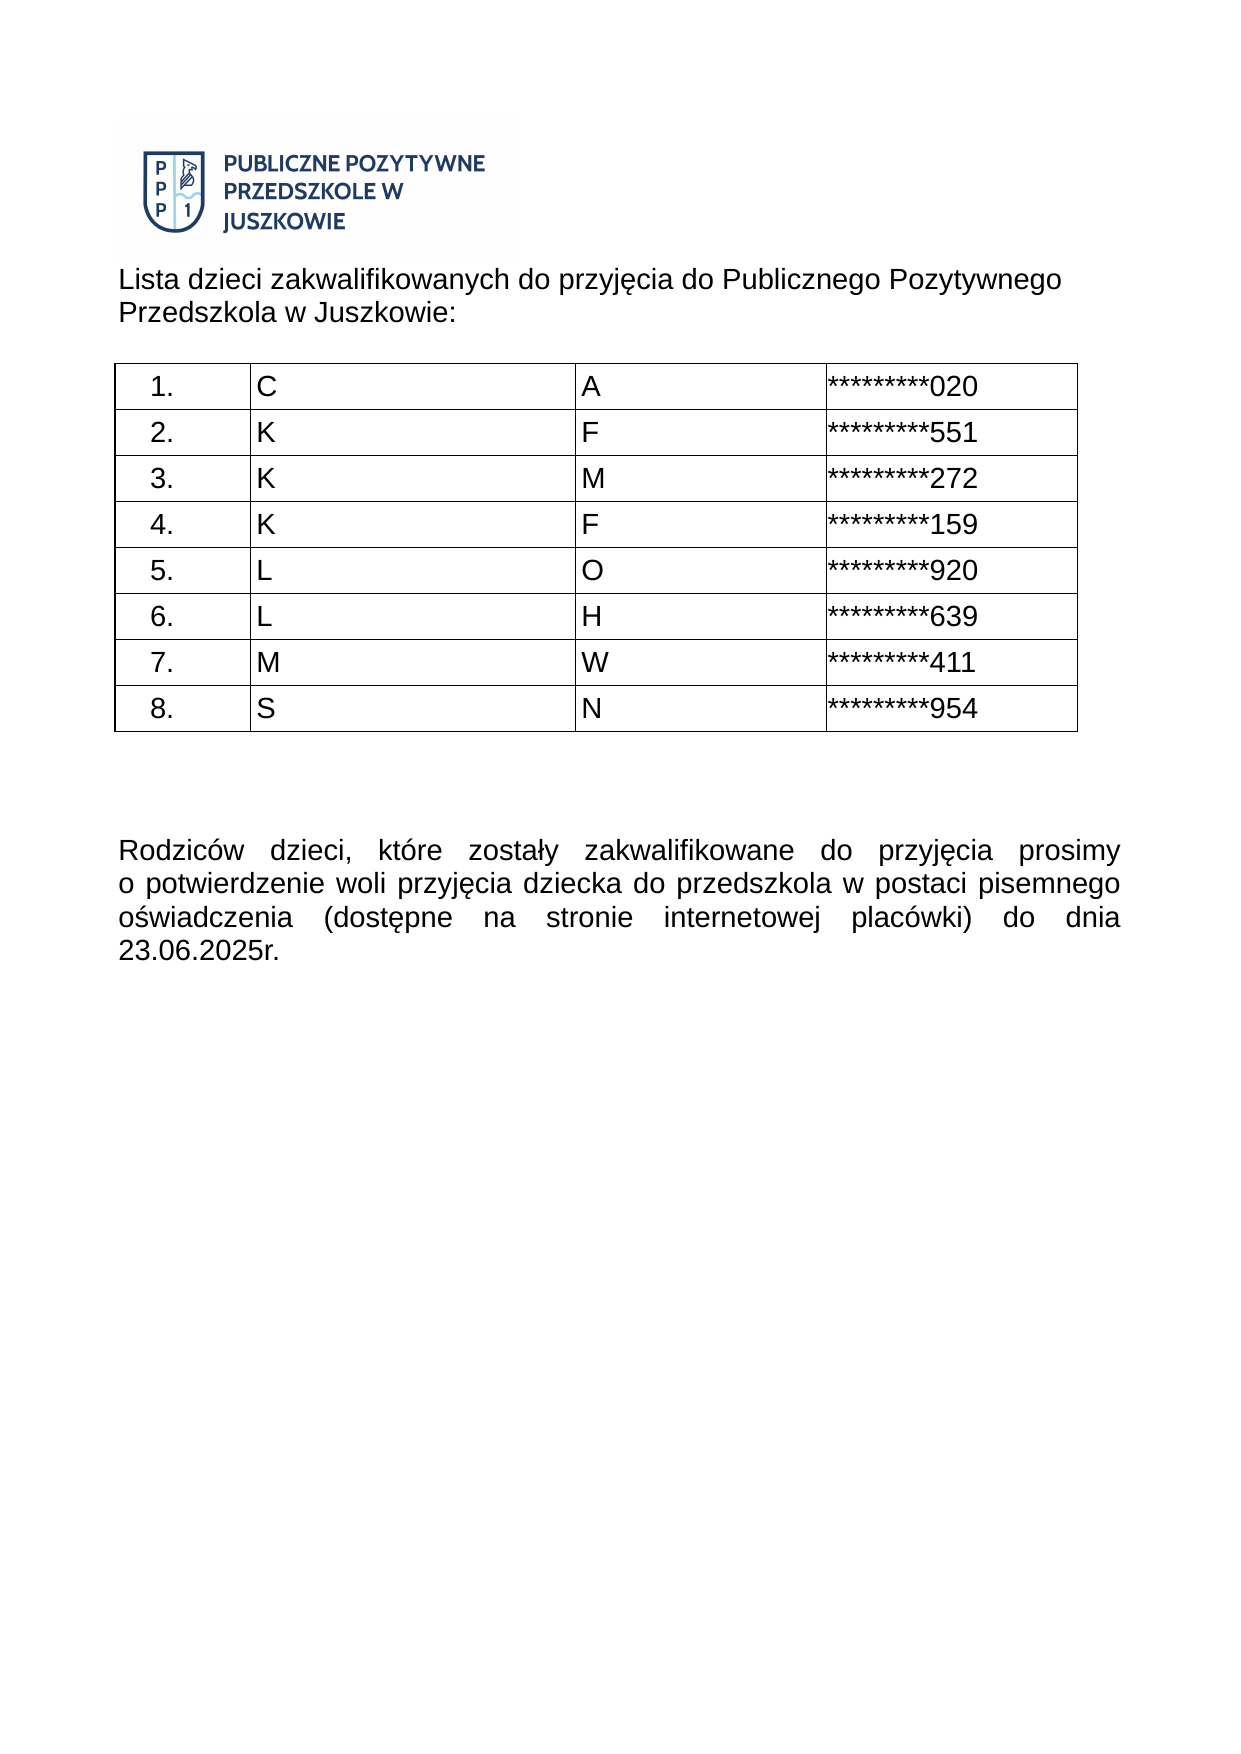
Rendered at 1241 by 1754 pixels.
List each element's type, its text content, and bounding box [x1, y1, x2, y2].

table_cell *********411 [827, 640, 1077, 685]
table_cell 6. [116, 594, 250, 639]
table_cell N [576, 686, 826, 731]
table_cell K [251, 410, 575, 454]
table_cell K [251, 456, 575, 501]
table_cell *********954 [827, 686, 1077, 731]
table_cell W [576, 640, 826, 685]
table_cell 4. [116, 502, 250, 547]
table_cell 2. [116, 410, 250, 454]
table_cell S [251, 686, 575, 731]
table_cell O [576, 548, 826, 593]
table_header A [576, 364, 826, 408]
table_header C [251, 364, 575, 408]
table_cell 3. [116, 456, 250, 501]
table_cell F [576, 502, 826, 547]
table_cell H [576, 594, 826, 639]
table_cell L [251, 594, 575, 639]
table_cell *********551 [827, 410, 1077, 454]
table_cell 7. [116, 640, 250, 685]
table_cell 8. [116, 686, 250, 731]
table_cell L [251, 548, 575, 593]
table_cell K [251, 502, 575, 547]
table_cell M [251, 640, 575, 685]
table_cell *********159 [827, 502, 1077, 547]
table_cell *********272 [827, 456, 1077, 501]
text Rodziców dzieci, które zostały zakwalifikowane do przyjęcia prosimy o potwierdzenie woli przyjęcia dziecka do przedszkola w postaci pisemnego oświadczenia (dostępne na stronie internetowej placówki) do dnia 23.06.2025r. [118, 832, 1122, 967]
table_header *********020 [827, 364, 1077, 408]
table_cell M [576, 456, 826, 501]
table_cell F [576, 410, 826, 454]
table_cell *********639 [827, 594, 1077, 639]
text Lista dzieci zakwalifikowanych do przyjęcia do Publicznego Pozytywnego Przedszkola w Juszkowie: [118, 262, 1122, 329]
table_header 1. [116, 364, 250, 408]
table_cell 5. [116, 548, 250, 593]
table_cell *********920 [827, 548, 1077, 593]
